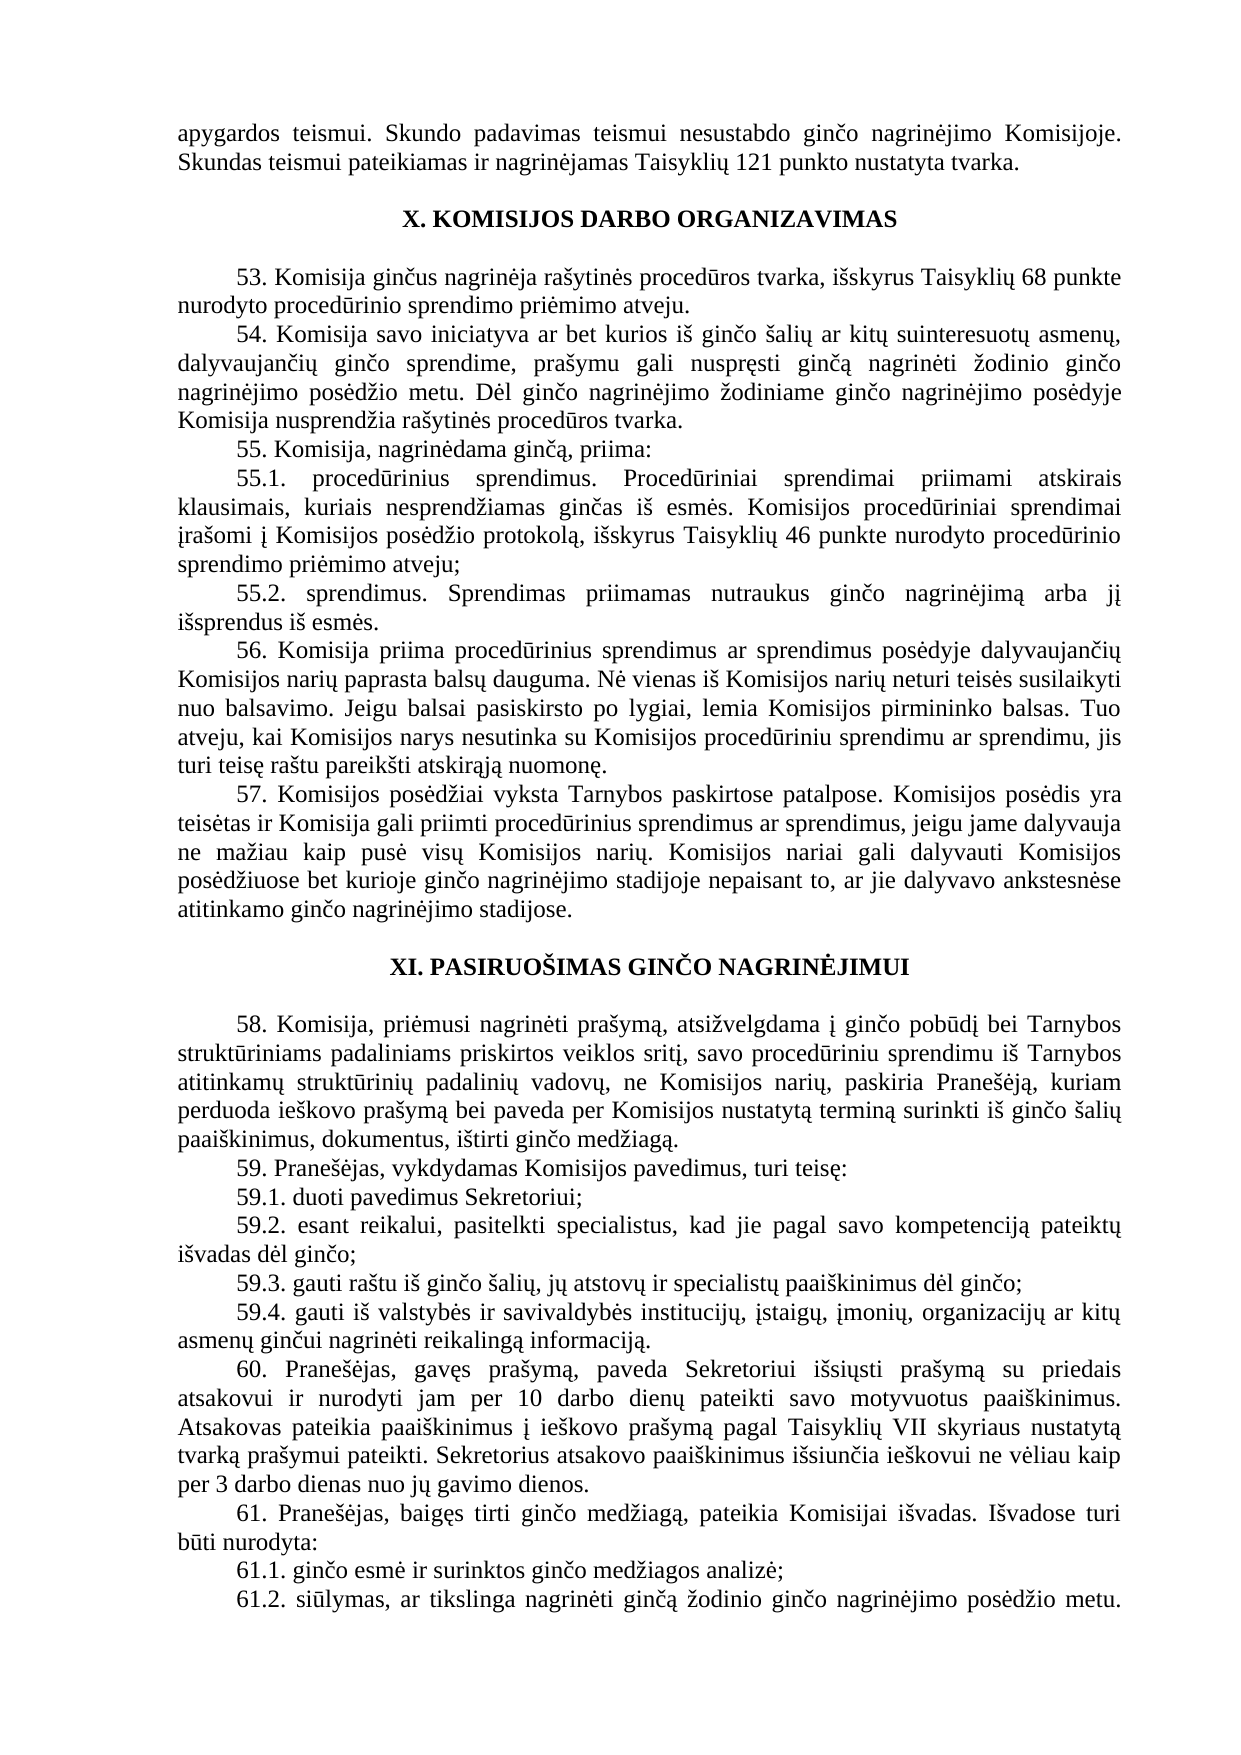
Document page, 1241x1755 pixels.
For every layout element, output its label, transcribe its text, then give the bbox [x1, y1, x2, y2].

text 59.3. gauti raštu iš ginčo šalių, jų atstovų ir specialistų paaiškinimus dėl ginčo; [177, 1268, 1122, 1297]
text X. KOMISIJOS DARBO ORGANIZAVIMAS [177, 204, 1122, 233]
text 55.1. procedūrinius sprendimus. Procedūriniai sprendimai priimami atskirais klausimais, kuriais nesprendžiamas ginčas iš esmės. Komisijos procedūriniai sprendimai įrašomi į Komisijos posėdžio protokolą, išskyrus Taisyklių 46 punkte nurodyto procedūrinio sprendimo priėmimo atveju; [177, 463, 1122, 578]
text 58. Komisija, priėmusi nagrinėti prašymą, atsižvelgdama į ginčo pobūdį bei Tarnybos struktūriniams padaliniams priskirtos veiklos sritį, savo procedūriniu sprendimu iš Tarnybos atitinkamų struktūrinių padalinių vadovų, ne Komisijos narių, paskiria Pranešėją, kuriam perduoda ieškovo prašymą bei paveda per Komisijos nustatytą terminą surinkti iš ginčo šalių paaiškinimus, dokumentus, ištirti ginčo medžiagą. [177, 1009, 1122, 1153]
text 59.4. gauti iš valstybės ir savivaldybės institucijų, įstaigų, įmonių, organizacijų ar kitų asmenų ginčui nagrinėti reikalingą informaciją. [177, 1297, 1122, 1354]
text 56. Komisija priima procedūrinius sprendimus ar sprendimus posėdyje dalyvaujančių Komisijos narių paprasta balsų dauguma. Nė vienas iš Komisijos narių neturi teisės susilaikyti nuo balsavimo. Jeigu balsai pasiskirsto po lygiai, lemia Komisijos pirmininko balsas. Tuo atveju, kai Komisijos narys nesutinka su Komisijos procedūriniu sprendimu ar sprendimu, jis turi teisę raštu pareikšti atskirąją nuomonę. [177, 636, 1122, 779]
text apygardos teismui. Skundo padavimas teismui nesustabdo ginčo nagrinėjimo Komisijoje. Skundas teismui pateikiamas ir nagrinėjamas Taisyklių 121 punkto nustatyta tvarka. [177, 118, 1122, 176]
text 59.2. esant reikalui, pasitelkti specialistus, kad jie pagal savo kompetenciją pateiktų išvadas dėl ginčo; [177, 1211, 1122, 1268]
text XI. PASIRUOŠIMAS GINČO NAGRINĖJIMUI [177, 952, 1122, 981]
text 55.2. sprendimus. Sprendimas priimamas nutraukus ginčo nagrinėjimą arba jį išsprendus iš esmės. [177, 578, 1122, 636]
text 60. Pranešėjas, gavęs prašymą, paveda Sekretoriui išsiųsti prašymą su priedais atsakovui ir nurodyti jam per 10 darbo dienų pateikti savo motyvuotus paaiškinimus. Atsakovas pateikia paaiškinimus į ieškovo prašymą pagal Taisyklių VII skyriaus nustatytą tvarką prašymui pateikti. Sekretorius atsakovo paaiškinimus išsiunčia ieškovui ne vėliau kaip per 3 darbo dienas nuo jų gavimo dienos. [177, 1354, 1122, 1498]
text 61.1. ginčo esmė ir surinktos ginčo medžiagos analizė; [177, 1556, 1122, 1584]
text 59. Pranešėjas, vykdydamas Komisijos pavedimus, turi teisę: [177, 1153, 1122, 1182]
text 61. Pranešėjas, baigęs tirti ginčo medžiagą, pateikia Komisijai išvadas. Išvadose turi būti nurodyta: [177, 1498, 1122, 1556]
text 54. Komisija savo iniciatyva ar bet kurios iš ginčo šalių ar kitų suinteresuotų asmenų, dalyvaujančių ginčo sprendime, prašymu gali nuspręsti ginčą nagrinėti žodinio ginčo nagrinėjimo posėdžio metu. Dėl ginčo nagrinėjimo žodiniame ginčo nagrinėjimo posėdyje Komisija nusprendžia rašytinės procedūros tvarka. [177, 319, 1122, 434]
text 57. Komisijos posėdžiai vyksta Tarnybos paskirtose patalpose. Komisijos posėdis yra teisėtas ir Komisija gali priimti procedūrinius sprendimus ar sprendimus, jeigu jame dalyvauja ne mažiau kaip pusė visų Komisijos narių. Komisijos nariai gali dalyvauti Komisijos posėdžiuose bet kurioje ginčo nagrinėjimo stadijoje nepaisant to, ar jie dalyvavo ankstesnėse atitinkamo ginčo nagrinėjimo stadijose. [177, 779, 1122, 923]
text 59.1. duoti pavedimus Sekretoriui; [177, 1182, 1122, 1211]
text 55. Komisija, nagrinėdama ginčą, priima: [177, 434, 1122, 463]
text 61.2. siūlymas, ar tikslinga nagrinėti ginčą žodinio ginčo nagrinėjimo posėdžio metu. [177, 1584, 1122, 1613]
text 53. Komisija ginčus nagrinėja rašytinės procedūros tvarka, išskyrus Taisyklių 68 punkte nurodyto procedūrinio sprendimo priėmimo atveju. [177, 262, 1122, 319]
